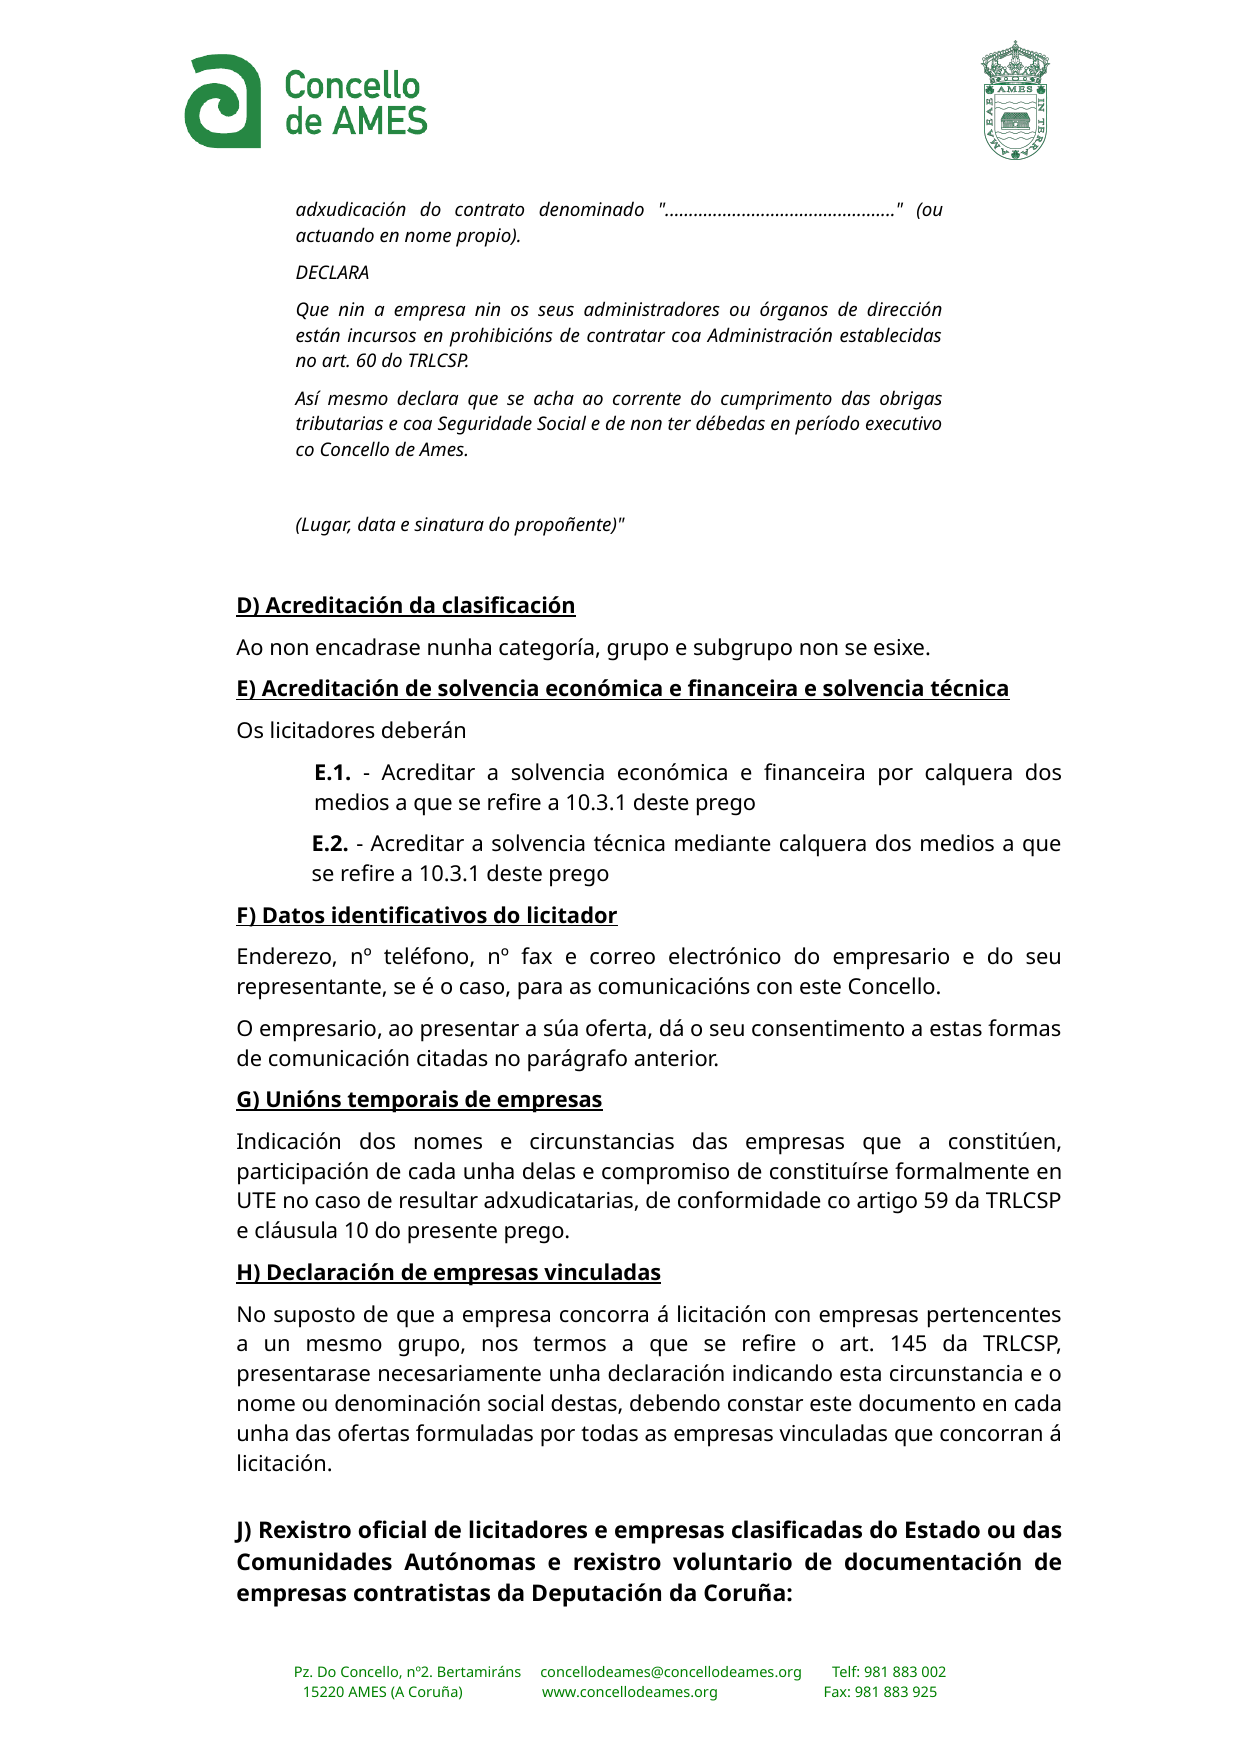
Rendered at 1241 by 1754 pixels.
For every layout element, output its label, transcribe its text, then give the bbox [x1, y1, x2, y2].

picture [172, 38, 449, 165]
text Os licitadores deberán [236, 715, 1063, 745]
text Enderezo, nº teléfono, nº fax e correo electrónico do empresario e do seu representante, se é o caso, para as comunicacións con este Concello. [236, 941, 1063, 1001]
text G) Unións temporais de empresas [236, 1084, 1063, 1114]
text J) Rexistro oficial de licitadores e empresas clasificadas do Estado ou das Comunidades Autónomas e rexistro voluntario de documentación de empresas contratistas da Deputación da Coruña: [236, 1514, 1063, 1608]
text Indicación dos nomes e circunstancias das empresas que a constitúen, participación de cada unha delas e compromiso de constituírse formalmente en UTE no caso de resultar adxudicatarias, de conformidade co artigo 59 da TRLCSP e cláusula 10 do presente prego. [236, 1126, 1063, 1245]
text Ao non encadrase nunha categoría, grupo e subgrupo non se esixe. [236, 632, 1063, 661]
picture [969, 34, 1062, 166]
text E) Acreditación de solvencia económica e financeira e solvencia técnica [236, 673, 1063, 703]
text F) Datos identificativos do licitador [236, 899, 1063, 929]
text DECLARA [295, 259, 945, 285]
text No suposto de que a empresa concorra á licitación con empresas pertencentes a un mesmo grupo, nos termos a que se refire o art. 145 da TRLCSP, presentarase necesariamente unha declaración indicando esta circunstancia e o nome ou denominación social destas, debendo constar este documento en cada unha das ofertas formuladas por todas as empresas vinculadas que concorran á licitación. [236, 1298, 1063, 1477]
text E.1. - Acreditar a solvencia económica e financeira por calquera dos medios a que se refire a 10.3.1 deste prego [314, 757, 1063, 816]
text Que nin a empresa nin os seus administradores ou órganos de dirección están incursos en prohibicións de contratar coa Administración establecidas no art. 60 do TRLCSP. [295, 297, 945, 373]
text E.2. - Acreditar a solvencia técnica mediante calquera dos medios a que se refire a 10.3.1 deste prego [311, 828, 1063, 888]
text H) Declaración de empresas vinculadas [236, 1257, 1063, 1287]
text O empresario, ao presentar a súa oferta, dá o seu consentimento a estas formas de comunicación citadas no parágrafo anterior. [236, 1013, 1063, 1072]
text Así mesmo declara que se acha ao corrente do cumprimento das obrigas tributarias e coa Seguridade Social e de non ter débedas en período executivo co Concello de Ames. [295, 385, 945, 462]
text D) Acreditación da clasificación [236, 590, 1063, 620]
text (Lugar, data e sinatura do propoñente)" [295, 511, 945, 536]
text adxudicación do contrato denominado "................................................" (ou actuando en nome propio). [295, 196, 945, 247]
